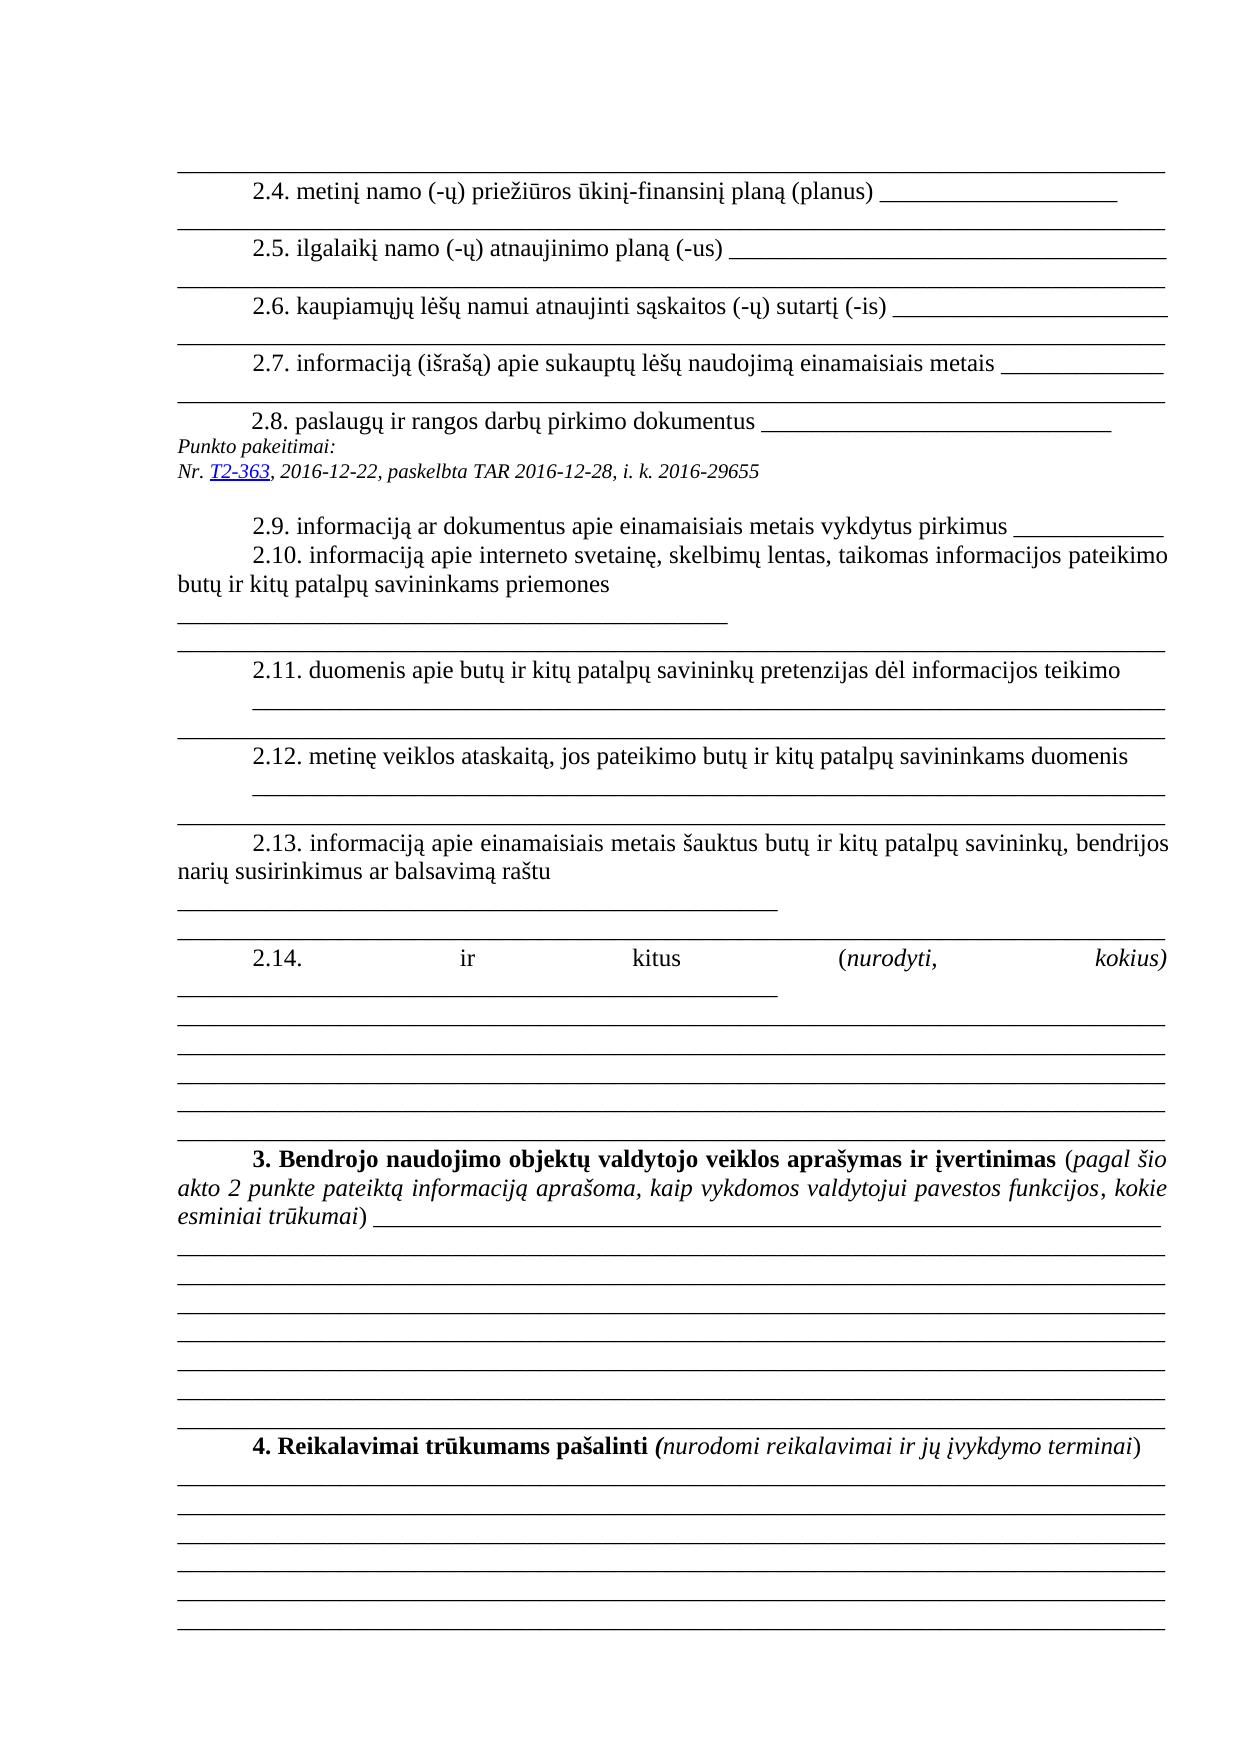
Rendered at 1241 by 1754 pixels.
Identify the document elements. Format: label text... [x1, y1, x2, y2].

text 2.14. ir kitus (nurodyti, kokius) ________________________________________________ [177, 943, 1169, 1000]
text _______________________________________________________________________________ [177, 1575, 1169, 1604]
text 2.12. metinę veiklos ataskaitą, jos pateikimo butų ir kitų patalpų savininkams duomenis [177, 741, 1169, 770]
text _______________________________________________________________________________ [177, 1230, 1169, 1259]
text 2.10. informaciją apie interneto svetainę, skelbimų lentas, taikomas informacijos pateikimo butų ir kitų patalpų savininkams priemones [177, 540, 1169, 598]
text _______________________________________________________________________________ [177, 319, 1169, 348]
text _______________________________________________________________________________ [177, 204, 1169, 233]
text 2.11. duomenis apie butų ir kitų patalpų savininkų pretenzijas dėl informacijos teikimo [177, 655, 1169, 684]
text _______________________________________________________________________________ [177, 1460, 1169, 1489]
text _______________________________________________________________________________ [177, 1288, 1169, 1316]
text _______________________________________________________________________________ [177, 799, 1169, 828]
text 4. Reikalavimai trūkumams pašalinti (nurodomi reikalavimai ir jų įvykdymo terminai) [177, 1431, 1169, 1460]
text _______________________________________________________________________________ [177, 1518, 1169, 1546]
text _______________________________________________________________________________ [177, 1604, 1169, 1633]
text _________________________________________________________________________ [177, 684, 1169, 713]
text _______________________________________________________________________________ [177, 1546, 1169, 1575]
text _______________________________________________________________________________ [177, 1058, 1169, 1086]
text _______________________________________________________________________________ [177, 713, 1169, 741]
text 2.8. paslaugų ir rangos darbų pirkimo dokumentus ____________________________ [177, 406, 1169, 434]
text _______________________________________________________________________________ [177, 262, 1169, 291]
text 2.13. informaciją apie einamaisiais metais šauktus butų ir kitų patalpų savininkų, bendrijos narių susirinkimus ar balsavimą raštu [177, 828, 1169, 885]
text ____________________________________________ [177, 598, 1169, 626]
text ________________________________________________ [177, 885, 1169, 914]
text _______________________________________________________________________________ [177, 1029, 1169, 1058]
text _______________________________________________________________________________ [177, 1374, 1169, 1403]
text _______________________________________________________________________________ [177, 377, 1169, 406]
text 3. Bendrojo naudojimo objektų valdytojo veiklos aprašymas ir įvertinimas (pagal šio akto 2 punkte pateiktą informaciją aprašoma, kaip vykdomos valdytojui pavestos funkcijos, kokie esminiai trūkumai) _______________________________________________________________ [177, 1144, 1169, 1230]
text 2.5. ilgalaikį namo (-ų) atnaujinimo planą (-us) ___________________________________ [177, 233, 1169, 262]
text _______________________________________________________________________________ [177, 1259, 1169, 1288]
text Nr. T2-363, 2016-12-22, paskelbta TAR 2016-12-28, i. k. 2016-29655 [177, 458, 1169, 483]
text 2.4. metinį namo (-ų) priežiūros ūkinį-finansinį planą (planus) ___________________ [177, 176, 1169, 204]
text 2.9. informaciją ar dokumentus apie einamaisiais metais vykdytus pirkimus ____________ [177, 511, 1169, 540]
text _______________________________________________________________________________ [177, 626, 1169, 655]
text 2.7. informaciją (išrašą) apie sukauptų lėšų naudojimą einamaisiais metais _____________ [177, 348, 1169, 377]
text _________________________________________________________________________ [177, 770, 1169, 799]
text _______________________________________________________________________________ [177, 914, 1169, 943]
text _______________________________________________________________________________ [177, 1086, 1169, 1115]
text _______________________________________________________________________________ [177, 1489, 1169, 1518]
text _______________________________________________________________________________ [177, 1403, 1169, 1431]
text Punkto pakeitimai: [177, 434, 1169, 458]
text _______________________________________________________________________________ [177, 1115, 1169, 1144]
text _______________________________________________________________________________ [177, 1000, 1169, 1029]
text _______________________________________________________________________________ [177, 1345, 1169, 1374]
text _______________________________________________________________________________ [177, 147, 1169, 176]
text _______________________________________________________________________________ [177, 1316, 1169, 1345]
text 2.6. kaupiamųjų lėšų namui atnaujinti sąskaitos (-ų) sutartį (-is) ______________________ [177, 291, 1169, 319]
